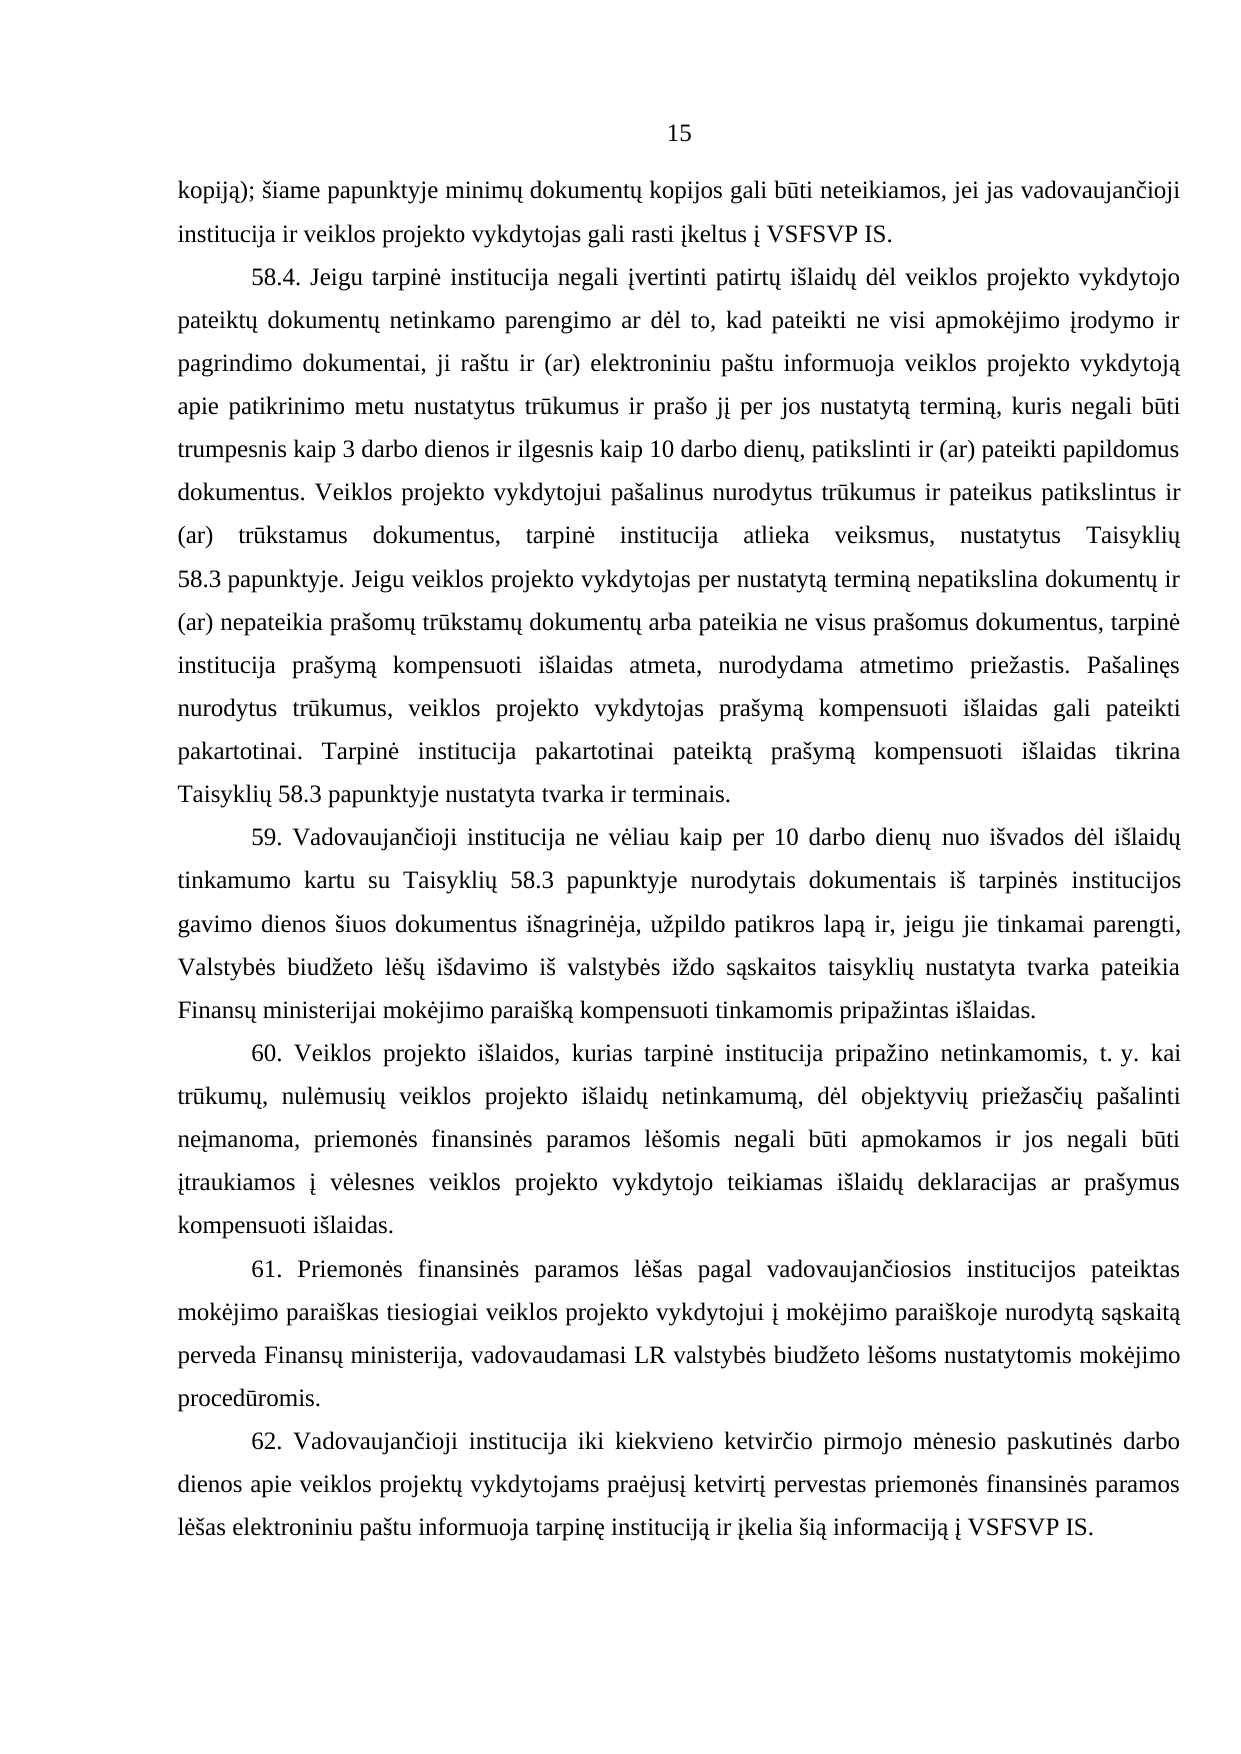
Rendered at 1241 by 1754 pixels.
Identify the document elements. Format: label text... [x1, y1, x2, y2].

text 62. Vadovaujančioji institucija iki kiekvieno ketvirčio pirmojo mėnesio paskutinės darbo dienos apie veiklos projektų vykdytojams praėjusį ketvirtį pervestas priemonės finansinės paramos lėšas elektroniniu paštu informuoja tarpinę instituciją ir įkelia šią informaciją į VSFSVP IS. [177, 1426, 1181, 1541]
text kopiją); šiame papunktyje minimų dokumentų kopijos gali būti neteikiamos, jei jas vadovaujančioji institucija ir veiklos projekto vykdytojas gali rasti įkeltus į VSFSVP IS. [177, 176, 1181, 247]
text 61. Priemonės finansinės paramos lėšas pagal vadovaujančiosios institucijos pateiktas mokėjimo paraiškas tiesiogiai veiklos projekto vykdytojui į mokėjimo paraiškoje nurodytą sąskaitą perveda Finansų ministerija, vadovaudamasi LR valstybės biudžeto lėšoms nustatytomis mokėjimo procedūromis. [177, 1254, 1181, 1412]
text 58.4. Jeigu tarpinė institucija negali įvertinti patirtų išlaidų dėl veiklos projekto vykdytojo pateiktų dokumentų netinkamo parengimo ar dėl to, kad pateikti ne visi apmokėjimo įrodymo ir pagrindimo dokumentai, ji raštu ir (ar) elektroniniu paštu informuoja veiklos projekto vykdytoją apie patikrinimo metu nustatytus trūkumus ir prašo jį per jos nustatytą terminą, kuris negali būti trumpesnis kaip 3 darbo dienos ir ilgesnis kaip 10 darbo dienų, patikslinti ir (ar) pateikti papildomus dokumentus. Veiklos projekto vykdytojui pašalinus nurodytus trūkumus ir pateikus patikslintus ir (ar) trūkstamus dokumentus, tarpinė institucija atlieka veiksmus, nustatytus Taisyklių 58.3 papunktyje. Jeigu veiklos projekto vykdytojas per nustatytą terminą nepatikslina dokumentų ir (ar) nepateikia prašomų trūkstamų dokumentų arba pateikia ne visus prašomus dokumentus, tarpinė institucija prašymą kompensuoti išlaidas atmeta, nurodydama atmetimo priežastis. Pašalinęs nurodytus trūkumus, veiklos projekto vykdytojas prašymą kompensuoti išlaidas gali pateikti pakartotinai. Tarpinė institucija pakartotinai pateiktą prašymą kompensuoti išlaidas tikrina Taisyklių 58.3 papunktyje nustatyta tvarka ir terminais. [177, 262, 1181, 808]
text 60. Veiklos projekto išlaidos, kurias tarpinė institucija pripažino netinkamomis, t. y. kai trūkumų, nulėmusių veiklos projekto išlaidų netinkamumą, dėl objektyvių priežasčių pašalinti neįmanoma, priemonės finansinės paramos lėšomis negali būti apmokamos ir jos negali būti įtraukiamos į vėlesnes veiklos projekto vykdytojo teikiamas išlaidų deklaracijas ar prašymus kompensuoti išlaidas. [177, 1038, 1181, 1239]
text 59. Vadovaujančioji institucija ne vėliau kaip per 10 darbo dienų nuo išvados dėl išlaidų tinkamumo kartu su Taisyklių 58.3 papunktyje nurodytais dokumentais iš tarpinės institucijos gavimo dienos šiuos dokumentus išnagrinėja, užpildo patikros lapą ir, jeigu jie tinkamai parengti, Valstybės biudžeto lėšų išdavimo iš valstybės iždo sąskaitos taisyklių nustatyta tvarka pateikia Finansų ministerijai mokėjimo paraišką kompensuoti tinkamomis pripažintas išlaidas. [177, 822, 1181, 1024]
